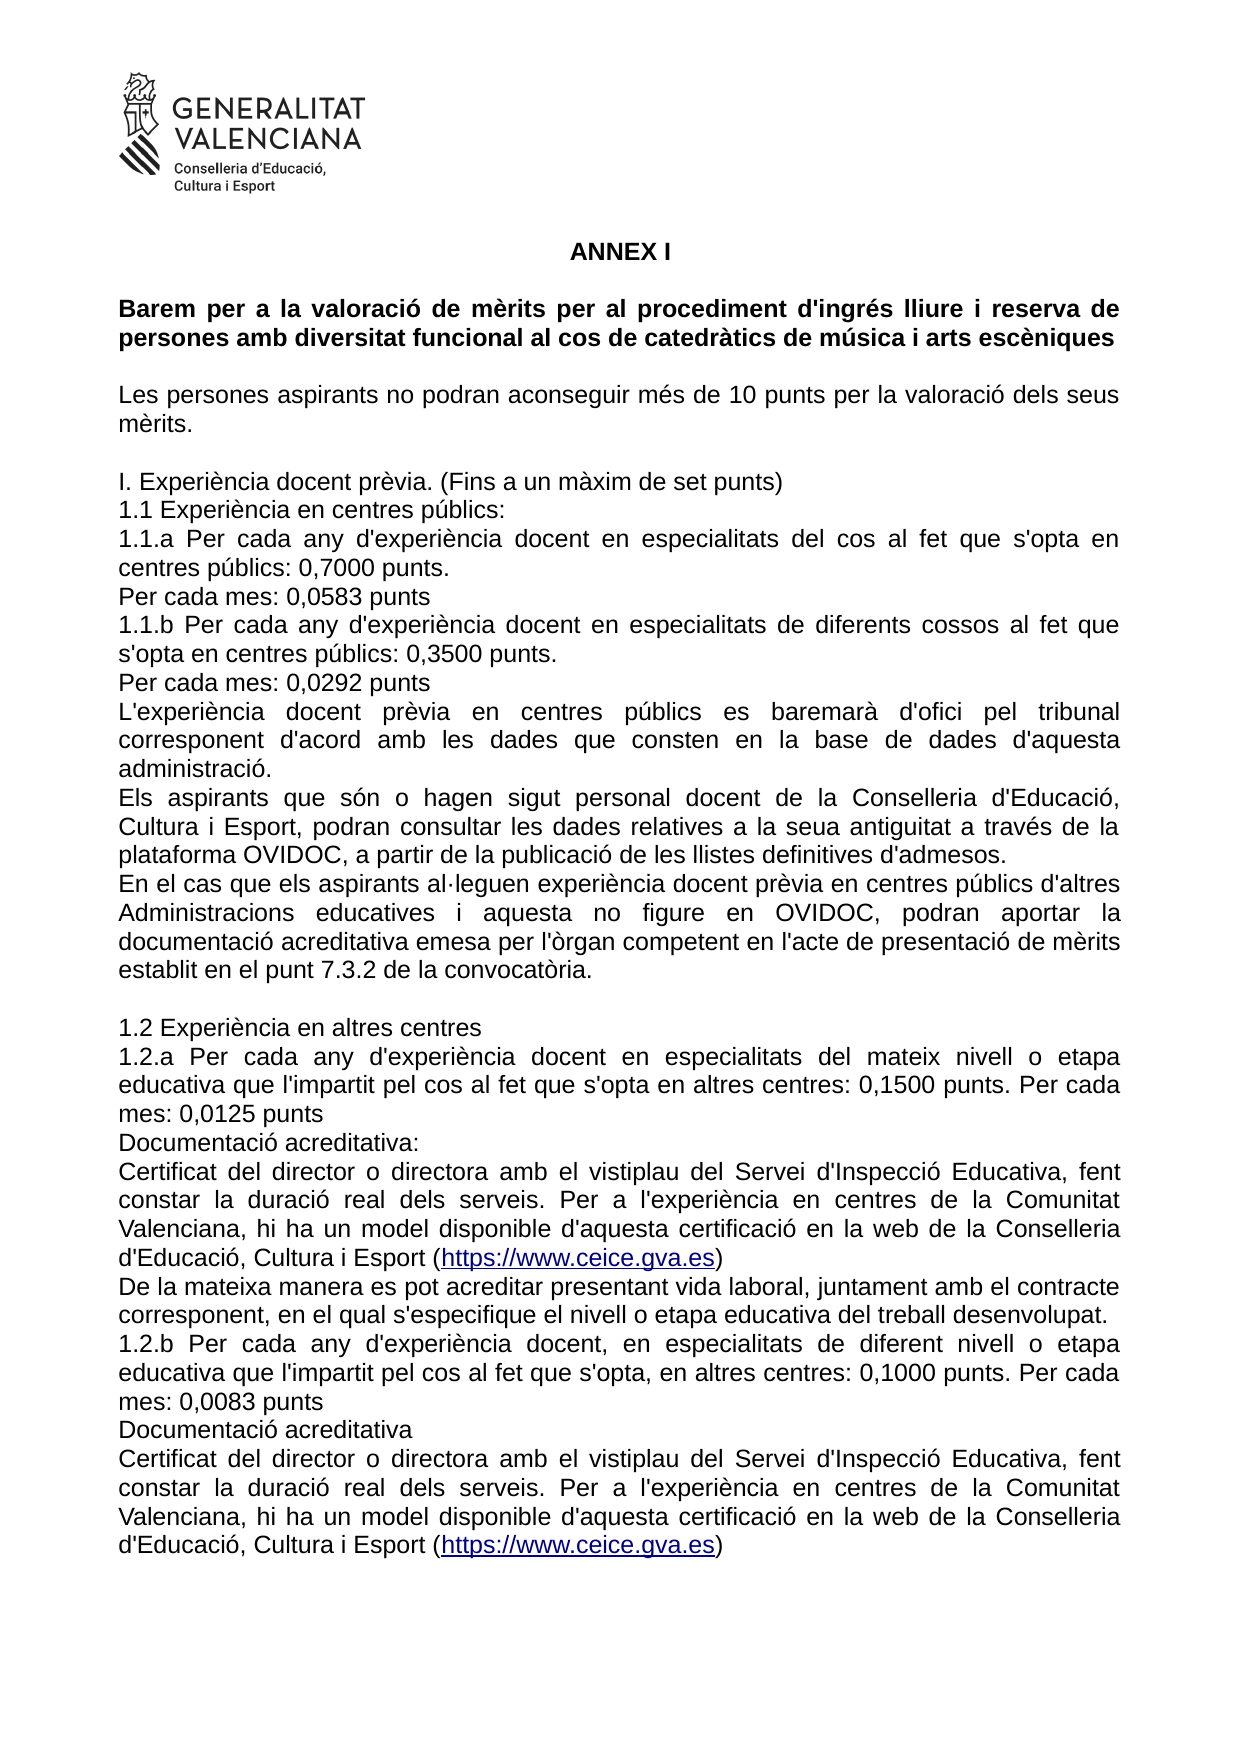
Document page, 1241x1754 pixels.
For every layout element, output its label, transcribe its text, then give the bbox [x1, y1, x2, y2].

text Documentació acreditativa: [118, 1128, 1122, 1157]
text L'experiència docent prèvia en centres públics es baremarà d'ofici pel tribunal corresponent d'acord amb les dades que consten en la base de dades d'aquesta administració. [118, 697, 1122, 783]
text Barem per a la valoració de mèrits per al procediment d'ingrés lliure i reserva de persones amb diversitat funcional al cos de catedràtics de música i arts escèniques [118, 294, 1122, 352]
text 1.1.a Per cada any d'experiència docent en especialitats del cos al fet que s'opta en centres públics: 0,7000 punts. [118, 524, 1122, 582]
text 1.1.b Per cada any d'experiència docent en especialitats de diferents cossos al fet que s'opta en centres públics: 0,3500 punts. [118, 610, 1122, 668]
text Les persones aspirants no podran aconseguir més de 10 punts per la valoració dels seus mèrits. [118, 380, 1122, 438]
text Els aspirants que són o hagen sigut personal docent de la Conselleria d'Educació, Cultura i Esport, podran consultar les dades relatives a la seua antiguitat a través de la plataforma OVIDOC, a partir de la publicació de les llistes definitives d'admesos. [118, 783, 1122, 869]
text De la mateixa manera es pot acreditar presentant vida laboral, juntament amb el contracte corresponent, en el qual s'especifique el nivell o etapa educativa del treball desenvolupat. [118, 1272, 1122, 1329]
text Per cada mes: 0,0292 punts [118, 668, 1122, 697]
text Per cada mes: 0,0583 punts [118, 582, 1122, 610]
text Certificat del director o directora amb el vistiplau del Servei d'Inspecció Educativa, fent constar la duració real dels serveis. Per a l'experiència en centres de la Comunitat Valenciana, hi ha un model disponible d'aquesta certificació en la web de la Conselleria d'Educació, Cultura i Esport (https://www.ceice.gva.es) [118, 1157, 1122, 1272]
text 1.2.b Per cada any d'experiència docent, en especialitats de diferent nivell o etapa educativa que l'impartit pel cos al fet que s'opta, en altres centres: 0,1000 punts. Per cada mes: 0,0083 punts [118, 1329, 1122, 1415]
text En el cas que els aspirants al·leguen experiència docent prèvia en centres públics d'altres Administracions educatives i aquesta no figure en OVIDOC, podran aportar la documentació acreditativa emesa per l'òrgan competent en l'acte de presentació de mèrits establit en el punt 7.3.2 de la convocatòria. [118, 869, 1122, 984]
text I. Experiència docent prèvia. (Fins a un màxim de set punts) [118, 467, 1122, 495]
text ANNEX I [118, 237, 1122, 265]
text 1.2.a Per cada any d'experiència docent en especialitats del mateix nivell o etapa educativa que l'impartit pel cos al fet que s'opta en altres centres: 0,1500 punts. Per cada mes: 0,0125 punts [118, 1042, 1122, 1128]
text Documentació acreditativa [118, 1415, 1122, 1444]
text Certificat del director o directora amb el vistiplau del Servei d'Inspecció Educativa, fent constar la duració real dels serveis. Per a l'experiència en centres de la Comunitat Valenciana, hi ha un model disponible d'aquesta certificació en la web de la Conselleria d'Educació, Cultura i Esport (https://www.ceice.gva.es) [118, 1444, 1122, 1559]
picture [118, 71, 365, 194]
text 1.1 Experiència en centres públics: [118, 495, 1122, 524]
text 1.2 Experiència en altres centres [118, 1013, 1122, 1042]
